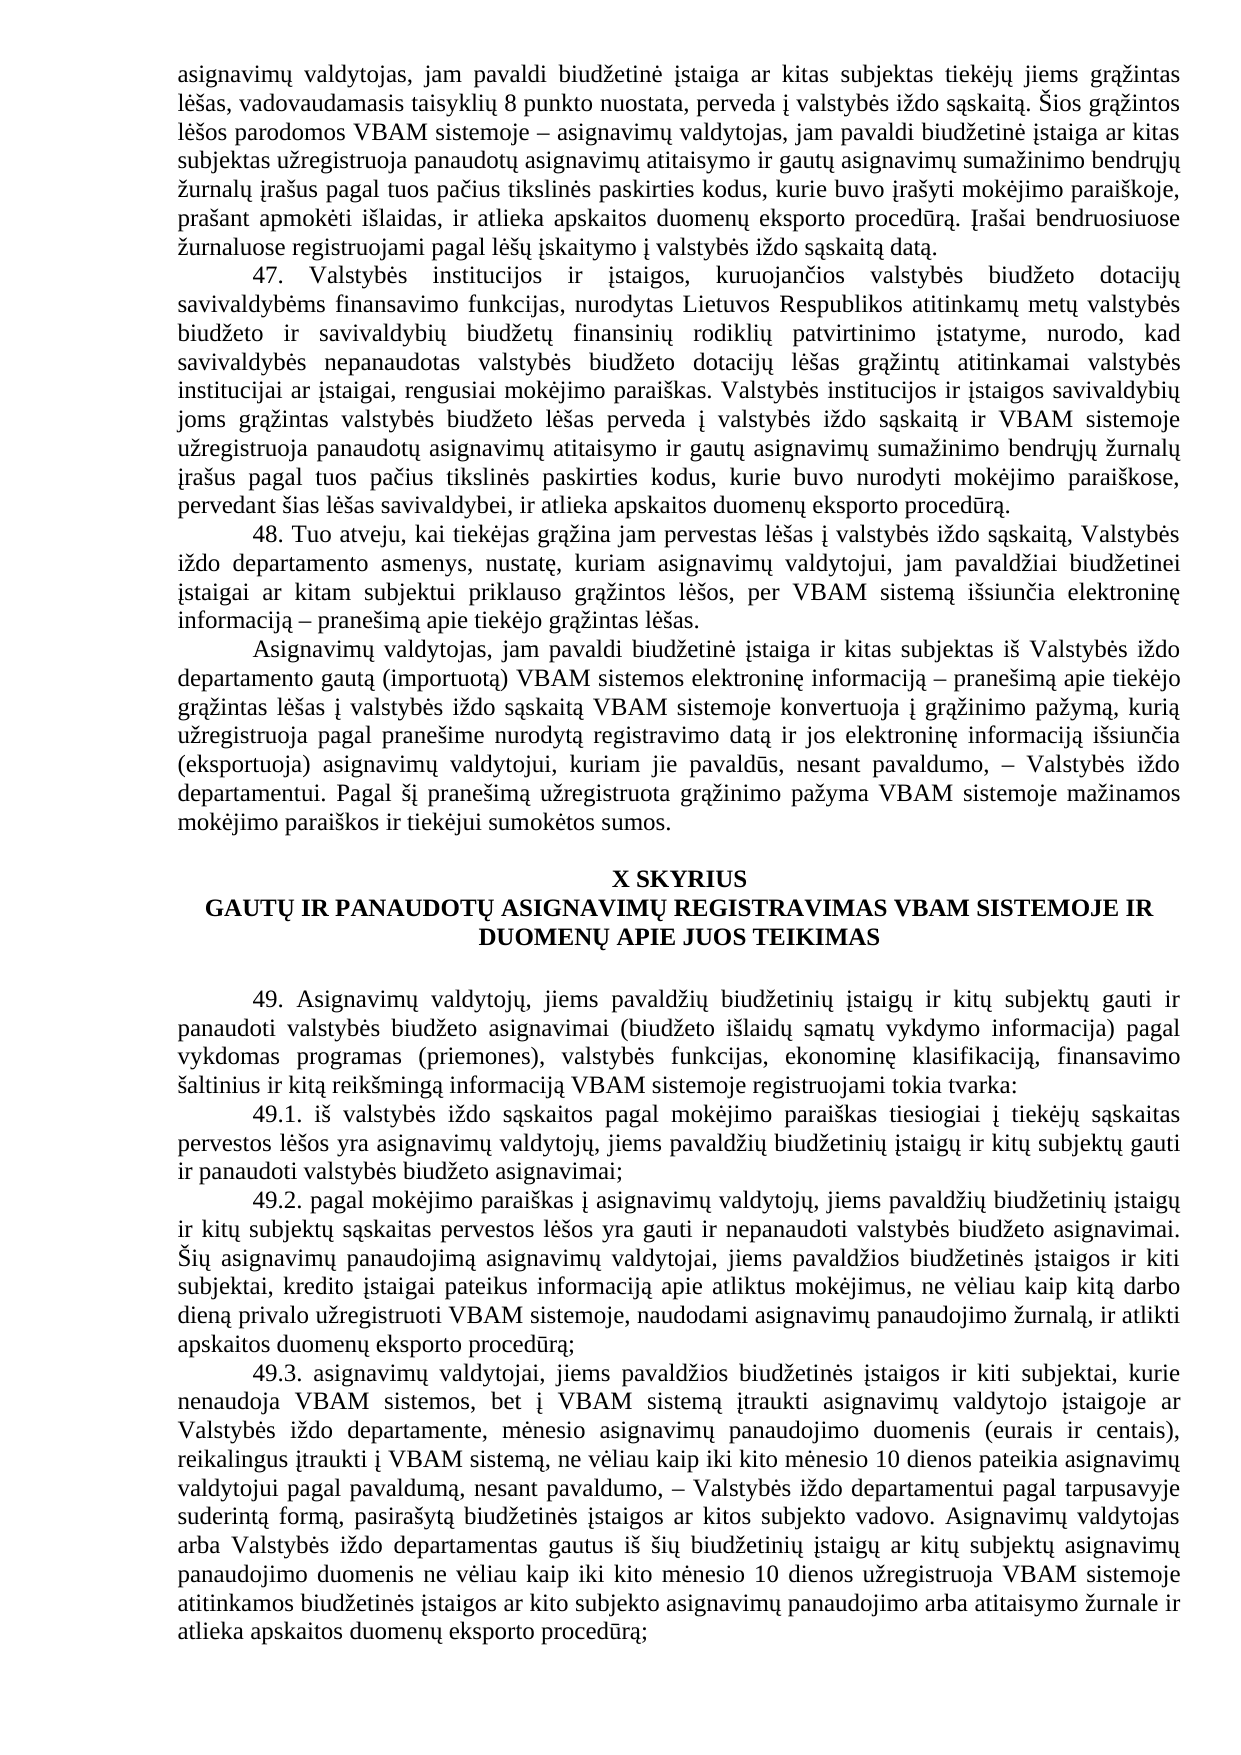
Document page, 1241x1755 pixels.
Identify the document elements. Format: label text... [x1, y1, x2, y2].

text 49.2. pagal mokėjimo paraiškas į asignavimų valdytojų, jiems pavaldžių biudžetinių įstaigų ir kitų subjektų sąskaitas pervestos lėšos yra gauti ir nepanaudoti valstybės biudžeto asignavimai. Šių asignavimų panaudojimą asignavimų valdytojai, jiems pavaldžios biudžetinės įstaigos ir kiti subjektai, kredito įstaigai pateikus informaciją apie atliktus mokėjimus, ne vėliau kaip kitą darbo dieną privalo užregistruoti VBAM sistemoje, naudodami asignavimų panaudojimo žurnalą, ir atlikti apskaitos duomenų eksporto procedūrą; [177, 1185, 1181, 1358]
text Asignavimų valdytojas, jam pavaldi biudžetinė įstaiga ir kitas subjektas iš Valstybės iždo departamento gautą (importuotą) VBAM sistemos elektroninę informaciją – pranešimą apie tiekėjo grąžintas lėšas į valstybės iždo sąskaitą VBAM sistemoje konvertuoja į grąžinimo pažymą, kurią užregistruoja pagal pranešime nurodytą registravimo datą ir jos elektroninę informaciją išsiunčia (eksportuoja) asignavimų valdytojui, kuriam jie pavaldūs, nesant pavaldumo, – Valstybės iždo departamentui. Pagal šį pranešimą užregistruota grąžinimo pažyma VBAM sistemoje mažinamos mokėjimo paraiškos ir tiekėjui sumokėtos sumos. [177, 634, 1181, 835]
text 49.3. asignavimų valdytojai, jiems pavaldžios biudžetinės įstaigos ir kiti subjektai, kurie nenaudoja VBAM sistemos, bet į VBAM sistemą įtraukti asignavimų valdytojo įstaigoje ar Valstybės iždo departamente, mėnesio asignavimų panaudojimo duomenis (eurais ir centais), reikalingus įtraukti į VBAM sistemą, ne vėliau kaip iki kito mėnesio 10 dienos pateikia asignavimų valdytojui pagal pavaldumą, nesant pavaldumo, – Valstybės iždo departamentui pagal tarpusavyje suderintą formą, pasirašytą biudžetinės įstaigos ar kitos subjekto vadovo. Asignavimų valdytojas arba Valstybės iždo departamentas gautus iš šių biudžetinių įstaigų ar kitų subjektų asignavimų panaudojimo duomenis ne vėliau kaip iki kito mėnesio 10 dienos užregistruoja VBAM sistemoje atitinkamos biudžetinės įstaigos ar kito subjekto asignavimų panaudojimo arba atitaisymo žurnale ir atlieka apskaitos duomenų eksporto procedūrą; [177, 1358, 1181, 1645]
text X SKYRIUS [177, 864, 1181, 893]
text 48. Tuo atveju, kai tiekėjas grąžina jam pervestas lėšas į valstybės iždo sąskaitą, Valstybės iždo departamento asmenys, nustatę, kuriam asignavimų valdytojui, jam pavaldžiai biudžetinei įstaigai ar kitam subjektui priklauso grąžintos lėšos, per VBAM sistemą išsiunčia elektroninę informaciją – pranešimą apie tiekėjo grąžintas lėšas. [177, 519, 1181, 634]
text GAUTŲ IR PANAUDOTŲ ASIGNAVIMŲ REGISTRAVIMAS VBAM SISTEMOJE IR DUOMENŲ APIE JUOS TEIKIMAS [177, 893, 1181, 950]
text 49.1. iš valstybės iždo sąskaitos pagal mokėjimo paraiškas tiesiogiai į tiekėjų sąskaitas pervestos lėšos yra asignavimų valdytojų, jiems pavaldžių biudžetinių įstaigų ir kitų subjektų gauti ir panaudoti valstybės biudžeto asignavimai; [177, 1099, 1181, 1185]
text 47. Valstybės institucijos ir įstaigos, kuruojančios valstybės biudžeto dotacijų savivaldybėms finansavimo funkcijas, nurodytas Lietuvos Respublikos atitinkamų metų valstybės biudžeto ir savivaldybių biudžetų finansinių rodiklių patvirtinimo įstatyme, nurodo, kad savivaldybės nepanaudotas valstybės biudžeto dotacijų lėšas grąžintų atitinkamai valstybės institucijai ar įstaigai, rengusiai mokėjimo paraiškas. Valstybės institucijos ir įstaigos savivaldybių joms grąžintas valstybės biudžeto lėšas perveda į valstybės iždo sąskaitą ir VBAM sistemoje užregistruoja panaudotų asignavimų atitaisymo ir gautų asignavimų sumažinimo bendrųjų žurnalų įrašus pagal tuos pačius tikslinės paskirties kodus, kurie buvo nurodyti mokėjimo paraiškose, pervedant šias lėšas savivaldybei, ir atlieka apskaitos duomenų eksporto procedūrą. [177, 260, 1181, 519]
text asignavimų valdytojas, jam pavaldi biudžetinė įstaiga ar kitas subjektas tiekėjų jiems grąžintas lėšas, vadovaudamasis taisyklių 8 punkto nuostata, perveda į valstybės iždo sąskaitą. Šios grąžintos lėšos parodomos VBAM sistemoje – asignavimų valdytojas, jam pavaldi biudžetinė įstaiga ar kitas subjektas užregistruoja panaudotų asignavimų atitaisymo ir gautų asignavimų sumažinimo bendrųjų žurnalų įrašus pagal tuos pačius tikslinės paskirties kodus, kurie buvo įrašyti mokėjimo paraiškoje, prašant apmokėti išlaidas, ir atlieka apskaitos duomenų eksporto procedūrą. Įrašai bendruosiuose žurnaluose registruojami pagal lėšų įskaitymo į valstybės iždo sąskaitą datą. [177, 59, 1181, 260]
text 49. Asignavimų valdytojų, jiems pavaldžių biudžetinių įstaigų ir kitų subjektų gauti ir panaudoti valstybės biudžeto asignavimai (biudžeto išlaidų sąmatų vykdymo informacija) pagal vykdomas programas (priemones), valstybės funkcijas, ekonominę klasifikaciją, finansavimo šaltinius ir kitą reikšmingą informaciją VBAM sistemoje registruojami tokia tvarka: [177, 984, 1181, 1099]
